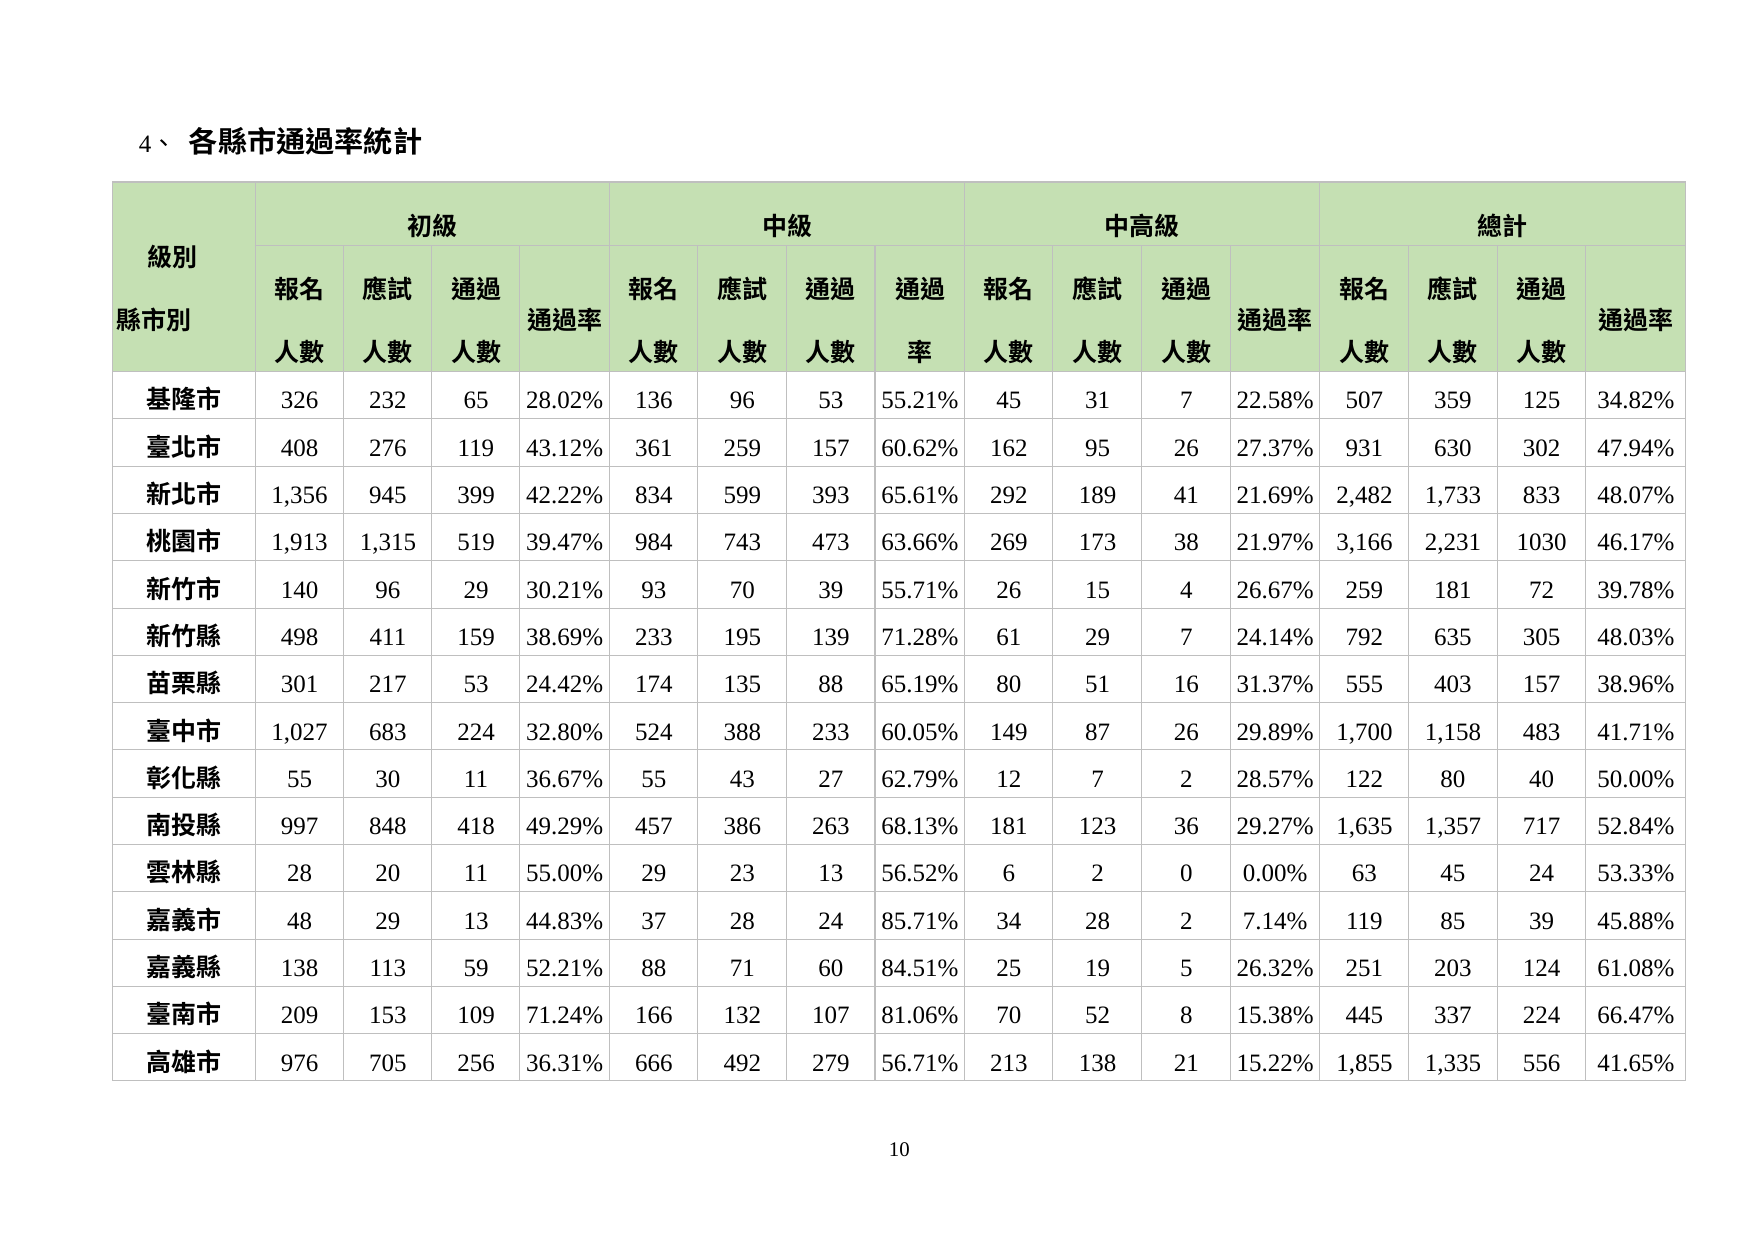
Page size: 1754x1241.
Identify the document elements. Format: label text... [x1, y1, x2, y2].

table_cell 臺南市 [113, 987, 255, 1033]
table_cell 報名 人數 [256, 246, 343, 371]
table_cell 174 [610, 656, 697, 702]
table_header 中級 [610, 183, 964, 245]
table_cell 56.52% [876, 845, 964, 891]
table_cell 386 [698, 798, 786, 844]
table_cell 11 [432, 750, 519, 797]
table_cell 224 [1498, 987, 1585, 1033]
table_cell 報名 人數 [610, 246, 697, 371]
table_cell 0.00% [1231, 845, 1319, 891]
table_cell 1,635 [1320, 798, 1408, 844]
table_cell 47.94% [1586, 419, 1685, 466]
table_cell 457 [610, 798, 697, 844]
table_cell 138 [1053, 1034, 1141, 1080]
table_cell 399 [432, 467, 519, 513]
table_header 總計 [1320, 183, 1685, 245]
table_cell 1,357 [1409, 798, 1497, 844]
table_cell 通過 人數 [787, 246, 874, 371]
table_cell 15 [1053, 561, 1141, 607]
table_cell 60 [787, 940, 874, 986]
table_cell 743 [698, 514, 786, 560]
table_cell 28.02% [520, 372, 609, 418]
table_cell 556 [1498, 1034, 1585, 1080]
table_cell 984 [610, 514, 697, 560]
table_cell 705 [344, 1034, 431, 1080]
table_cell 36.31% [520, 1034, 609, 1080]
table_cell 34 [965, 892, 1052, 938]
table_cell 85 [1409, 892, 1497, 938]
table_cell 11 [432, 845, 519, 891]
table_cell 15.22% [1231, 1034, 1319, 1080]
table_cell 21 [1142, 1034, 1230, 1080]
table_cell 29.27% [1231, 798, 1319, 844]
table_cell 26.32% [1231, 940, 1319, 986]
table_cell 通過 人數 [1142, 246, 1230, 371]
table_cell 80 [965, 656, 1052, 702]
table_cell 173 [1053, 514, 1141, 560]
table_cell 72 [1498, 561, 1585, 607]
table_cell 408 [256, 419, 343, 466]
table_cell 48.07% [1586, 467, 1685, 513]
table_cell 138 [256, 940, 343, 986]
table_cell 209 [256, 987, 343, 1033]
table_cell 483 [1498, 703, 1585, 749]
table_cell 997 [256, 798, 343, 844]
table_cell 71.24% [520, 987, 609, 1033]
table_cell 28 [1053, 892, 1141, 938]
table_cell 2 [1142, 892, 1230, 938]
table_cell 107 [787, 987, 874, 1033]
table_cell 通過 率 [876, 246, 964, 371]
table_cell 52.84% [1586, 798, 1685, 844]
table_cell 139 [787, 609, 874, 655]
table_cell 683 [344, 703, 431, 749]
table_cell 140 [256, 561, 343, 607]
table_cell 0 [1142, 845, 1230, 891]
table_cell 55.21% [876, 372, 964, 418]
table_cell 臺中市 [113, 703, 255, 749]
table_cell 36 [1142, 798, 1230, 844]
table_cell 通過率 [1586, 246, 1685, 371]
table_cell 1,027 [256, 703, 343, 749]
table_cell 彰化縣 [113, 750, 255, 797]
table_cell 85.71% [876, 892, 964, 938]
table_cell 24 [1498, 845, 1585, 891]
table_cell 24 [787, 892, 874, 938]
table_cell 21.97% [1231, 514, 1319, 560]
table_cell 81.06% [876, 987, 964, 1033]
table_cell 29 [432, 561, 519, 607]
table_cell 666 [610, 1034, 697, 1080]
table_cell 60.05% [876, 703, 964, 749]
table_cell 通過 人數 [1498, 246, 1585, 371]
table_cell 411 [344, 609, 431, 655]
table_cell 507 [1320, 372, 1408, 418]
table_cell 269 [965, 514, 1052, 560]
table_cell 39.78% [1586, 561, 1685, 607]
table_cell 嘉義市 [113, 892, 255, 938]
table_cell 43.12% [520, 419, 609, 466]
table_cell 88 [610, 940, 697, 986]
table_cell 通過率 [520, 246, 609, 371]
table_cell 388 [698, 703, 786, 749]
table_cell 5 [1142, 940, 1230, 986]
table_cell 63.66% [876, 514, 964, 560]
table_cell 203 [1409, 940, 1497, 986]
table_cell 應試 人數 [1053, 246, 1141, 371]
table_cell 61.08% [1586, 940, 1685, 986]
table_cell 59 [432, 940, 519, 986]
table_cell 通過 人數 [432, 246, 519, 371]
table_cell 132 [698, 987, 786, 1033]
table_cell 7 [1142, 372, 1230, 418]
table_cell 4 [1142, 561, 1230, 607]
table_cell 233 [610, 609, 697, 655]
table_cell 403 [1409, 656, 1497, 702]
table_cell 29 [344, 892, 431, 938]
table_cell 52 [1053, 987, 1141, 1033]
table_cell 38.69% [520, 609, 609, 655]
table_cell 125 [1498, 372, 1585, 418]
table_cell 259 [698, 419, 786, 466]
table_cell 95 [1053, 419, 1141, 466]
table_cell 24.42% [520, 656, 609, 702]
table_cell 基隆市 [113, 372, 255, 418]
table_cell 45 [965, 372, 1052, 418]
table_cell 45.88% [1586, 892, 1685, 938]
table_header 級別 縣市別 [113, 183, 255, 371]
table_cell 53 [787, 372, 874, 418]
table_cell 29 [1053, 609, 1141, 655]
table_cell 50.00% [1586, 750, 1685, 797]
table_cell 苗栗縣 [113, 656, 255, 702]
table_cell 40 [1498, 750, 1585, 797]
table_cell 302 [1498, 419, 1585, 466]
table_cell 166 [610, 987, 697, 1033]
table_cell 61 [965, 609, 1052, 655]
table_cell 66.47% [1586, 987, 1685, 1033]
table_cell 44.83% [520, 892, 609, 938]
table_cell 159 [432, 609, 519, 655]
table_cell 26.67% [1231, 561, 1319, 607]
table_cell 19 [1053, 940, 1141, 986]
table_cell 337 [1409, 987, 1497, 1033]
table_header 中高級 [965, 183, 1319, 245]
table_cell 應試 人數 [344, 246, 431, 371]
table_cell 39 [1498, 892, 1585, 938]
table_cell 7.14% [1231, 892, 1319, 938]
table_cell 88 [787, 656, 874, 702]
table_cell 301 [256, 656, 343, 702]
table_cell 792 [1320, 609, 1408, 655]
table_cell 361 [610, 419, 697, 466]
table_cell 256 [432, 1034, 519, 1080]
table_cell 153 [344, 987, 431, 1033]
table_cell 32.80% [520, 703, 609, 749]
table_cell 26 [1142, 703, 1230, 749]
table_cell 630 [1409, 419, 1497, 466]
table_cell 29 [610, 845, 697, 891]
table_cell 39.47% [520, 514, 609, 560]
table_cell 45 [1409, 845, 1497, 891]
table_cell 71 [698, 940, 786, 986]
table_cell 96 [698, 372, 786, 418]
table_cell 29.89% [1231, 703, 1319, 749]
table_cell 15.38% [1231, 987, 1319, 1033]
table_cell 233 [787, 703, 874, 749]
table_cell 28.57% [1231, 750, 1319, 797]
table_cell 應試 人數 [698, 246, 786, 371]
table_cell 48.03% [1586, 609, 1685, 655]
table_cell 71.28% [876, 609, 964, 655]
table_cell 20 [344, 845, 431, 891]
table_cell 555 [1320, 656, 1408, 702]
table_cell 2 [1053, 845, 1141, 891]
table_cell 55.71% [876, 561, 964, 607]
table_cell 113 [344, 940, 431, 986]
table_cell 新北市 [113, 467, 255, 513]
table_cell 55.00% [520, 845, 609, 891]
table_cell 224 [432, 703, 519, 749]
table_cell 834 [610, 467, 697, 513]
table_cell 292 [965, 467, 1052, 513]
table_cell 38 [1142, 514, 1230, 560]
table_cell 1030 [1498, 514, 1585, 560]
table_cell 31 [1053, 372, 1141, 418]
table_cell 36.67% [520, 750, 609, 797]
table_cell 162 [965, 419, 1052, 466]
table_cell 41 [1142, 467, 1230, 513]
table_cell 931 [1320, 419, 1408, 466]
table_cell 217 [344, 656, 431, 702]
table_cell 通過率 [1231, 246, 1319, 371]
table_cell 717 [1498, 798, 1585, 844]
table_cell 13 [432, 892, 519, 938]
table_cell 599 [698, 467, 786, 513]
table_cell 30.21% [520, 561, 609, 607]
table_cell 2,482 [1320, 467, 1408, 513]
table_cell 新竹市 [113, 561, 255, 607]
table_cell 63 [1320, 845, 1408, 891]
table_cell 41.65% [1586, 1034, 1685, 1080]
table_cell 31.37% [1231, 656, 1319, 702]
table_cell 南投縣 [113, 798, 255, 844]
table_cell 65.61% [876, 467, 964, 513]
table_cell 53 [432, 656, 519, 702]
table_cell 833 [1498, 467, 1585, 513]
table_cell 38.96% [1586, 656, 1685, 702]
table_cell 60.62% [876, 419, 964, 466]
table_cell 305 [1498, 609, 1585, 655]
table_cell 53.33% [1586, 845, 1685, 891]
table_cell 12 [965, 750, 1052, 797]
table_cell 96 [344, 561, 431, 607]
table_cell 65 [432, 372, 519, 418]
table_cell 62.79% [876, 750, 964, 797]
table_cell 新竹縣 [113, 609, 255, 655]
table_cell 27.37% [1231, 419, 1319, 466]
table_cell 應試 人數 [1409, 246, 1497, 371]
table_cell 276 [344, 419, 431, 466]
table_cell 418 [432, 798, 519, 844]
table_cell 48 [256, 892, 343, 938]
table_cell 1,158 [1409, 703, 1497, 749]
table_cell 1,855 [1320, 1034, 1408, 1080]
table_cell 157 [787, 419, 874, 466]
table_cell 181 [1409, 561, 1497, 607]
table_cell 26 [1142, 419, 1230, 466]
table_cell 46.17% [1586, 514, 1685, 560]
table_cell 68.13% [876, 798, 964, 844]
table_cell 41.71% [1586, 703, 1685, 749]
table_cell 7 [1053, 750, 1141, 797]
table_cell 桃園市 [113, 514, 255, 560]
table_cell 181 [965, 798, 1052, 844]
table_cell 1,700 [1320, 703, 1408, 749]
table_cell 259 [1320, 561, 1408, 607]
list 各縣市通過率統計 [139, 113, 1710, 163]
table_cell 16 [1142, 656, 1230, 702]
table_cell 136 [610, 372, 697, 418]
table_cell 109 [432, 987, 519, 1033]
table_cell 22.58% [1231, 372, 1319, 418]
table_cell 3,166 [1320, 514, 1408, 560]
table_cell 8 [1142, 987, 1230, 1033]
table_cell 2 [1142, 750, 1230, 797]
table_cell 119 [1320, 892, 1408, 938]
table_cell 7 [1142, 609, 1230, 655]
table_cell 24.14% [1231, 609, 1319, 655]
table_cell 93 [610, 561, 697, 607]
table_cell 21.69% [1231, 467, 1319, 513]
table_cell 84.51% [876, 940, 964, 986]
table_cell 189 [1053, 467, 1141, 513]
table_cell 445 [1320, 987, 1408, 1033]
table_cell 124 [1498, 940, 1585, 986]
table_cell 87 [1053, 703, 1141, 749]
table_cell 23 [698, 845, 786, 891]
table_cell 122 [1320, 750, 1408, 797]
table_cell 393 [787, 467, 874, 513]
table_cell 51 [1053, 656, 1141, 702]
table_cell 232 [344, 372, 431, 418]
table_cell 65.19% [876, 656, 964, 702]
table_cell 42.22% [520, 467, 609, 513]
table_cell 嘉義縣 [113, 940, 255, 986]
table_cell 149 [965, 703, 1052, 749]
table_cell 55 [610, 750, 697, 797]
table_cell 25 [965, 940, 1052, 986]
table_cell 326 [256, 372, 343, 418]
table_cell 498 [256, 609, 343, 655]
table_cell 279 [787, 1034, 874, 1080]
table_cell 945 [344, 467, 431, 513]
table_cell 報名 人數 [965, 246, 1052, 371]
table_cell 976 [256, 1034, 343, 1080]
table_cell 195 [698, 609, 786, 655]
table_cell 雲林縣 [113, 845, 255, 891]
table_cell 157 [1498, 656, 1585, 702]
table_cell 70 [698, 561, 786, 607]
table_cell 27 [787, 750, 874, 797]
table_cell 52.21% [520, 940, 609, 986]
table_cell 1,913 [256, 514, 343, 560]
table_cell 39 [787, 561, 874, 607]
table_cell 70 [965, 987, 1052, 1033]
table_cell 6 [965, 845, 1052, 891]
table_cell 34.82% [1586, 372, 1685, 418]
table_cell 123 [1053, 798, 1141, 844]
table_cell 13 [787, 845, 874, 891]
table_cell 43 [698, 750, 786, 797]
table_cell 135 [698, 656, 786, 702]
table_cell 報名 人數 [1320, 246, 1408, 371]
table_cell 119 [432, 419, 519, 466]
table_cell 1,315 [344, 514, 431, 560]
table_cell 高雄市 [113, 1034, 255, 1080]
table_cell 1,733 [1409, 467, 1497, 513]
table_cell 2,231 [1409, 514, 1497, 560]
table_cell 臺北市 [113, 419, 255, 466]
table_cell 524 [610, 703, 697, 749]
table_cell 251 [1320, 940, 1408, 986]
table_cell 1,356 [256, 467, 343, 513]
table_cell 28 [256, 845, 343, 891]
table_cell 213 [965, 1034, 1052, 1080]
table_cell 37 [610, 892, 697, 938]
table_cell 80 [1409, 750, 1497, 797]
table_header 初級 [256, 183, 609, 245]
table_cell 55 [256, 750, 343, 797]
table_cell 30 [344, 750, 431, 797]
table_cell 56.71% [876, 1034, 964, 1080]
table_cell 28 [698, 892, 786, 938]
table_cell 26 [965, 561, 1052, 607]
table_cell 1,335 [1409, 1034, 1497, 1080]
table_cell 635 [1409, 609, 1497, 655]
table_cell 473 [787, 514, 874, 560]
table_cell 848 [344, 798, 431, 844]
table_cell 49.29% [520, 798, 609, 844]
table_cell 263 [787, 798, 874, 844]
table_cell 492 [698, 1034, 786, 1080]
table_cell 519 [432, 514, 519, 560]
table_cell 359 [1409, 372, 1497, 418]
